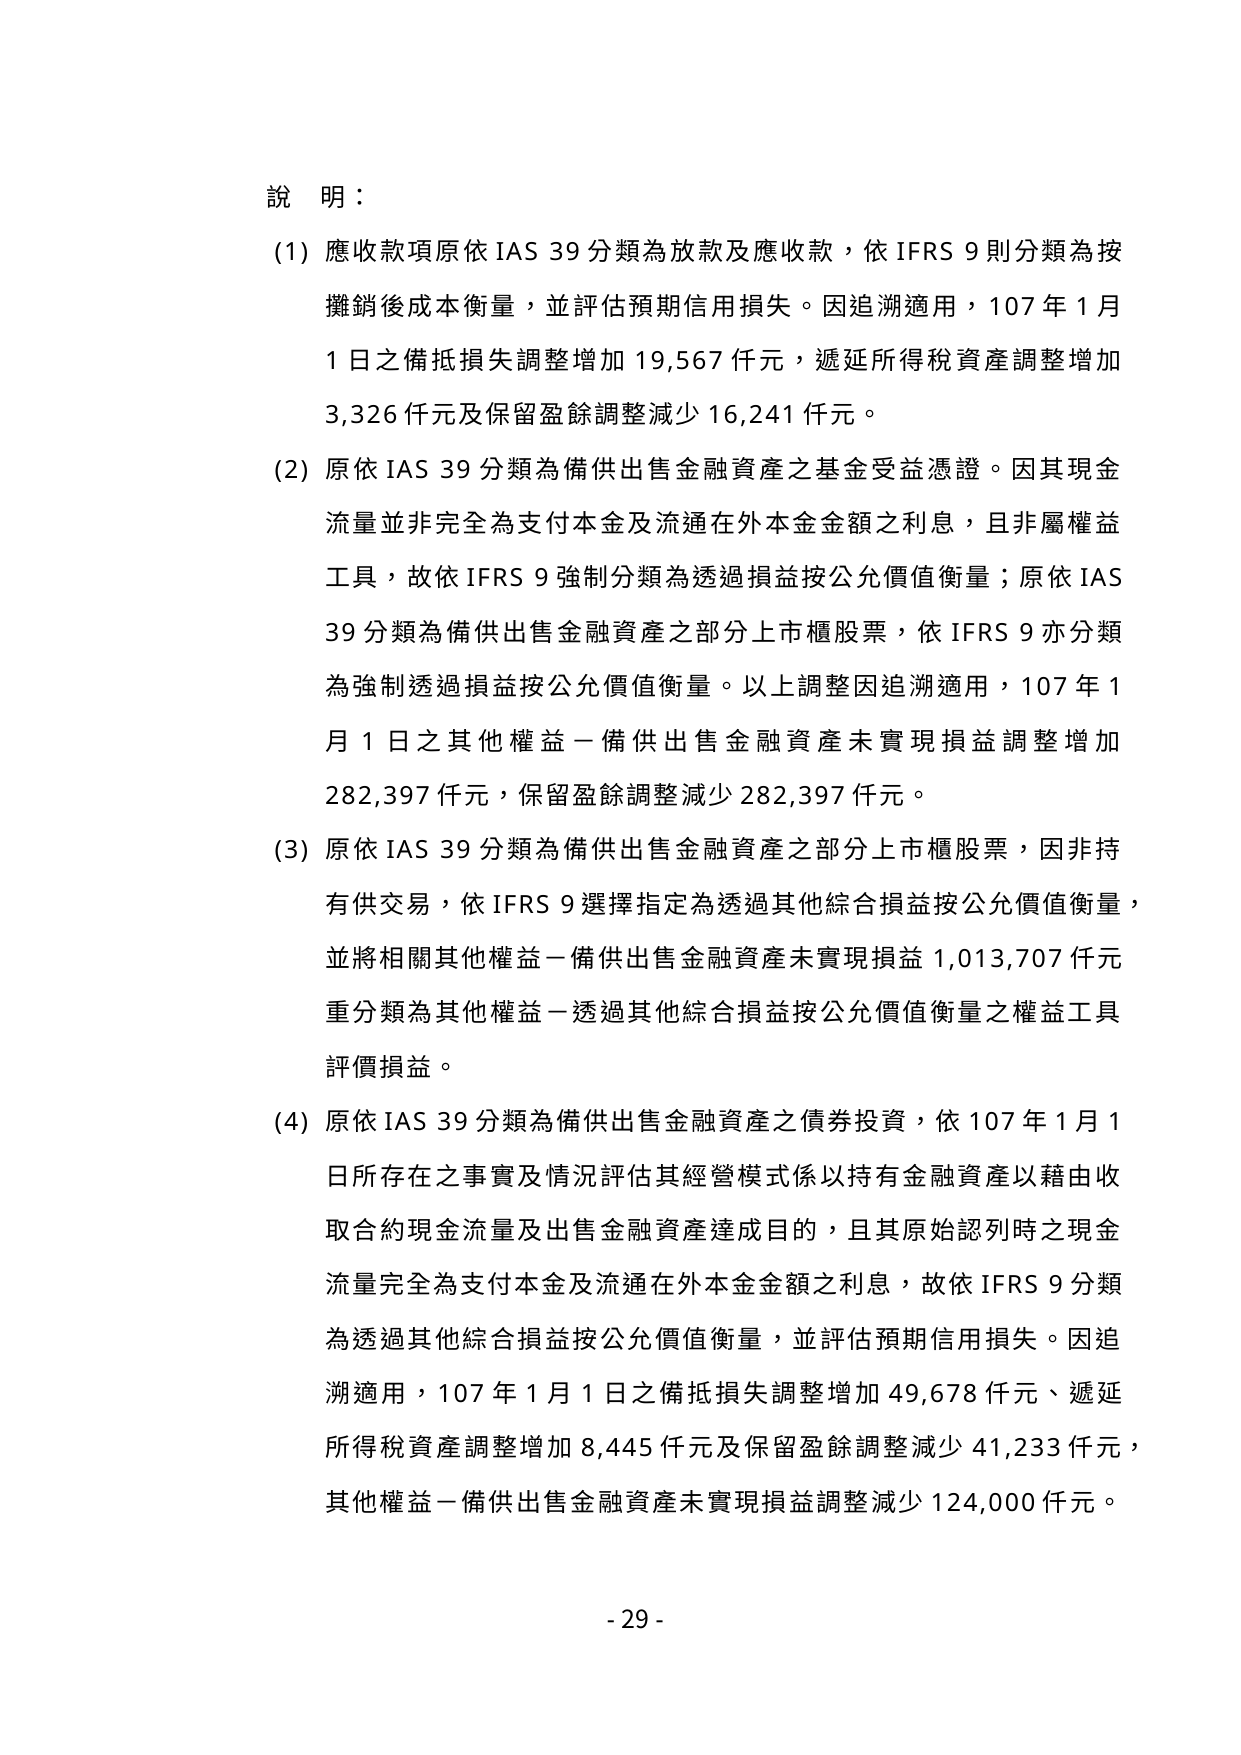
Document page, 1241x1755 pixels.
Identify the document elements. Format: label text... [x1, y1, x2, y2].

text 說 明： [266, 177, 1122, 213]
text (4) 原依IAS 39分類為備供出售金融資產之債券投資，依107年1月1日所存在之事實及情況評估其經營模式係以持有金融資產以藉由收取合約現金流量及出售金融資產達成目的，且其原始認列時之現金流量完全為支付本金及流通在外本金金額之利息，故依IFRS 9分類為透過其他綜合損益按公允價值衡量，並評估預期信用損失。因追溯適用，107年1月1日之備抵損失調整增加49,678仟元、遞延所得稅資產調整增加8,445仟元及保留盈餘調整減少41,233仟元，其他權益－備供出售金融資產未實現損益調整減少124,000仟元。其他權益－透過其他綜合損益按公允價值衡量之債務工具損益調整增加173,678仟元。 [266, 1102, 1122, 1518]
text (3) 原依IAS 39分類為備供出售金融資產之部分上市櫃股票，因非持有供交易，依IFRS 9選擇指定為透過其他綜合損益按公允價值衡量，並將相關其他權益－備供出售金融資產未實現損益1,013,707仟元重分類為其他權益－透過其他綜合損益按公允價值衡量之權益工具評價損益。 [266, 830, 1122, 1083]
text (1) 應收款項原依IAS 39分類為放款及應收款，依IFRS 9則分類為按攤銷後成本衡量，並評估預期信用損失。因追溯適用，107年1月1日之備抵損失調整增加19,567仟元，遞延所得稅資產調整增加3,326仟元及保留盈餘調整減少16,241仟元。 [266, 232, 1122, 431]
text (2) 原依IAS 39分類為備供出售金融資產之基金受益憑證。因其現金流量並非完全為支付本金及流通在外本金金額之利息，且非屬權益工具，故依IFRS 9強制分類為透過損益按公允價值衡量；原依IAS 39分類為備供出售金融資產之部分上市櫃股票，依IFRS 9亦分類為強制透過損益按公允價值衡量。以上調整因追溯適用，107年1月1日之其他權益－備供出售金融資產未實現損益調整增加282,397仟元，保留盈餘調整減少282,397仟元。 [266, 449, 1122, 812]
